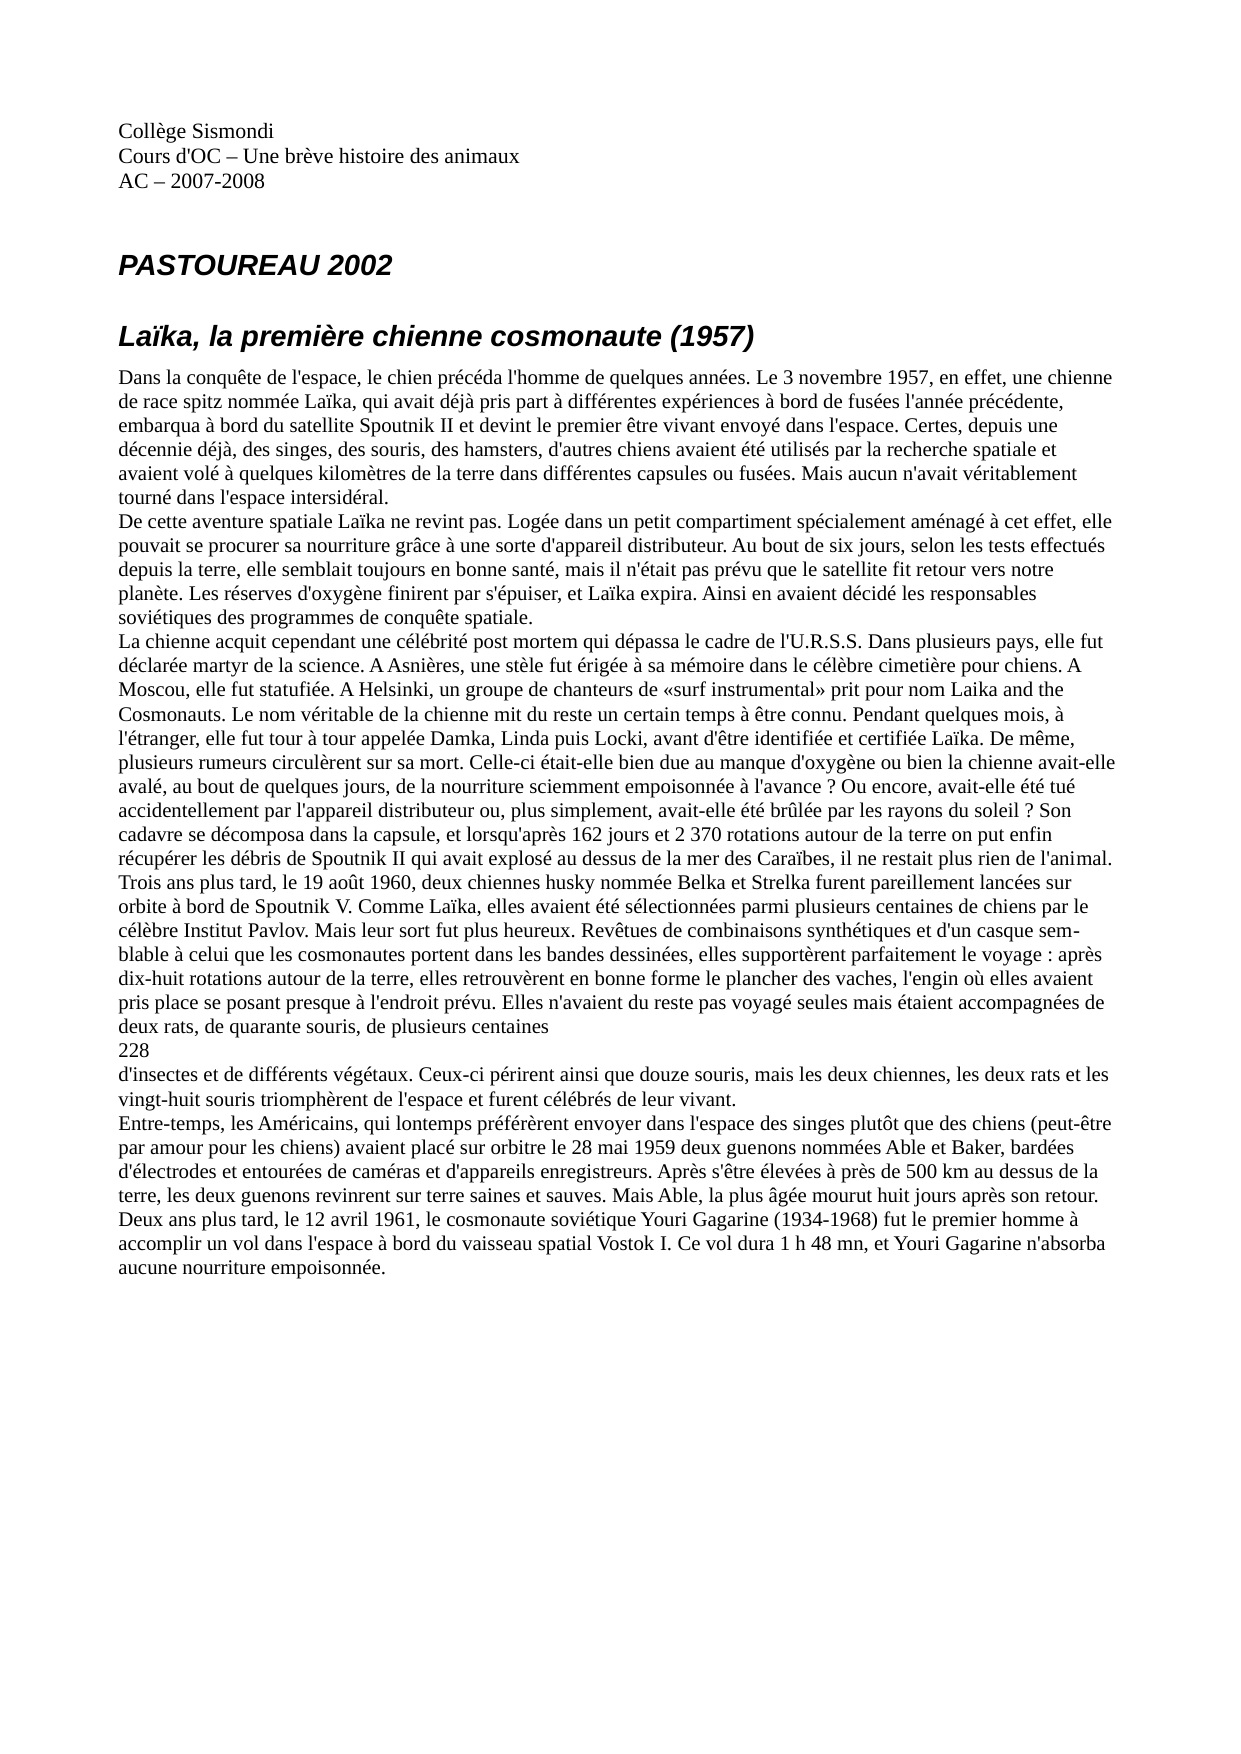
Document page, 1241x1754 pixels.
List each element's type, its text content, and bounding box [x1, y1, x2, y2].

text Cours d'OC – Une brève histoire des animaux [118, 143, 1122, 168]
subtitle Laïka, la première chienne cosmonaute (1957) [118, 318, 1122, 352]
text La chienne acquit cependant une célébrité post mortem qui dépassa le cadre de l'U.R.S.S. Dans plusieurs pays, elle fut déclarée martyr de la science. A Asnières, une stèle fut érigée à sa mémoire dans le célèbre cimetière pour chiens. A Moscou, elle fut sta­tufiée. A Helsinki, un groupe de chanteurs de «surf instrumental» prit pour nom Laika and the Cosmonauts. Le nom véritable de la chienne mit du reste un certain temps à être connu. Pendant quelques mois, à l'étranger, elle fut tour à tour appe­lée Damka, Linda puis Locki, avant d'être identifiée et certifiée Laïka. De même, plusieurs rumeurs cir­culèrent sur sa mort. Celle-ci était-elle bien due au manque d'oxygène ou bien la chienne avait-elle avalé, au bout de quelques jours, de la nourriture sciemment empoisonnée à l'avance ? Ou encore, avait-elle été tué accidentellement par l'appareil dis­tributeur ou, plus simplement, avait-elle été brûlée par les rayons du soleil ? Son cadavre se décomposa dans la capsule, et lorsqu'après 162 jours et 2 370 rotations autour de la terre on put enfin récupérer les débris de Spoutnik II qui avait explosé au dessus de la mer des Caraïbes, il ne restait plus rien de l'ani­mal. [118, 629, 1122, 870]
text AC – 2007-2008 [118, 168, 1122, 194]
text Deux ans plus tard, le 12 avril 1961, le cosmonaute soviétique Youri Gagarine (1934-1968) fut le premier homme à accomplir un vol dans l'espace à bord du vaisseau spatial Vostok I. Ce vol dura 1 h 48 mn, et Youri Gagarine n'absorba aucune nourriture empoisonnée. [118, 1207, 1122, 1279]
text Collège Sismondi [118, 118, 1122, 143]
text 228 [118, 1038, 1122, 1062]
text d'insectes et de différents végétaux. Ceux-ci périrent ainsi que douze souris, mais les deux chiennes, les deux rats et les vingt-huit souris triomphèrent de l'espace et furent célébrés de leur vivant. [118, 1062, 1122, 1111]
text Entre-temps, les Américains, qui lontemps préfé­rèrent envoyer dans l'espace des singes plutôt que des chiens (peut-être par amour pour les chiens) avaient placé sur orbitre le 28 mai 1959 deux gue­nons nommées Able et Baker, bardées d'électrodes et entourées de caméras et d'appareils enregistreurs. Après s'être élevées à près de 500 km au dessus de la terre, les deux guenons revinrent sur terre saines et sauves. Mais Able, la plus âgée mourut huit jours après son retour. [118, 1111, 1122, 1207]
subtitle PASTOUREAU 2002 [118, 247, 1122, 281]
text De cette aventure spatiale Laïka ne revint pas. Logée dans un petit compartiment spécialement aménagé à cet effet, elle pouvait se procurer sa nour­riture grâce à une sorte d'appareil distributeur. Au bout de six jours, selon les tests effectués depuis la terre, elle semblait toujours en bonne santé, mais il n'était pas prévu que le satellite fit retour vers notre planète. Les réserves d'oxygène finirent par s'épui­ser, et Laïka expira. Ainsi en avaient décidé les res­ponsables soviétiques des programmes de conquête spatiale. [118, 509, 1122, 629]
text Trois ans plus tard, le 19 août 1960, deux chiennes husky nommée Belka et Strelka furent pareillement lancées sur orbite à bord de Spoutnik V. Comme Laïka, elles avaient été sélectionnées parmi plu­sieurs centaines de chiens par le célèbre Institut Pavlov. Mais leur sort fut plus heureux. Revêtues de combinaisons synthétiques et d'un casque sem­blable à celui que les cosmonautes portent dans les bandes dessinées, elles supportèrent parfaitement le voyage : après dix-huit rotations autour de la terre, elles retrouvèrent en bonne forme le plancher des vaches, l'engin où elles avaient pris place se posant presque à l'endroit prévu. Elles n'avaient du reste pas voyagé seules mais étaient accompagnées de deux rats, de quarante souris, de plusieurs centaines [118, 870, 1122, 1038]
text Dans la conquête de l'espace, le chien précéda l'homme de quelques années. Le 3 novembre 1957, en effet, une chienne de race spitz nommée Laïka, qui avait déjà pris part à différentes expériences à bord de fusées l'année précédente, embarqua à bord du satellite Spoutnik II et devint le premier être vivant envoyé dans l'espace. Certes, depuis une décennie déjà, des singes, des souris, des hamsters, d'autres chiens avaient été utilisés par la recherche spatiale et avaient volé à quelques kilomètres de la terre dans différentes capsules ou fusées. Mais aucun n'avait véritablement tourné dans l'espace intersidéral. [118, 364, 1122, 509]
